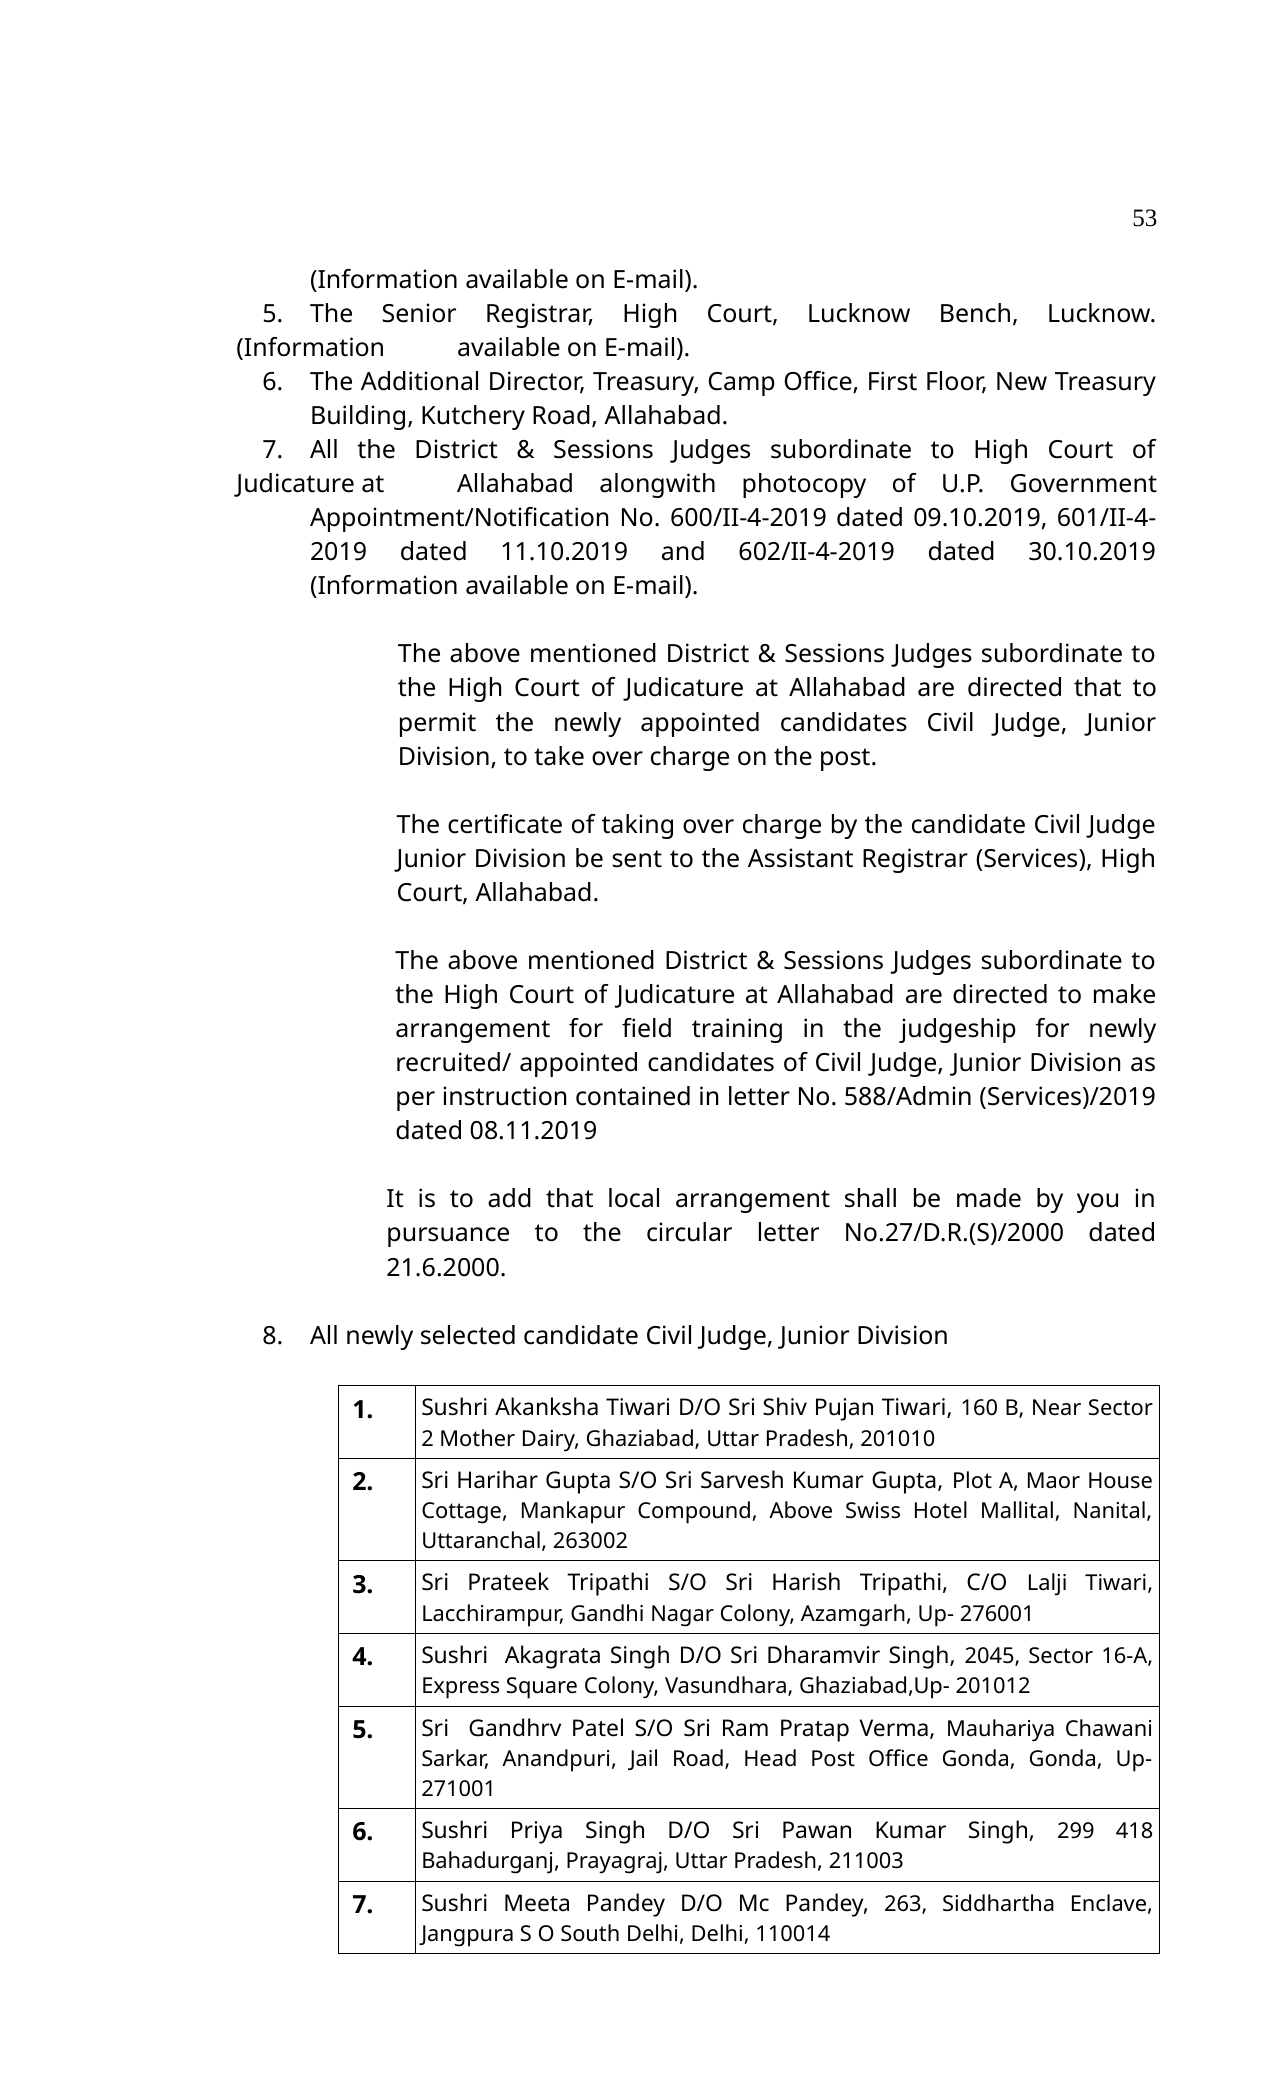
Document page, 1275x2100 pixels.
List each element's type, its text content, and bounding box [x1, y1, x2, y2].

table_cell Sri Harihar Gupta S/O Sri Sarvesh Kumar Gupta, Plot A, Maor House Cottage, Mankapur Compound, Above Swiss Hotel Mallital, Nanital, Uttaranchal, 263002 [416, 1459, 1159, 1560]
list The above mentioned District & Sessions Judges subordinate to the High Court of Judicature at Allahabad are directed to make arrangement for field training in the judgeship for newly recruited/ appointed candidates of Civil Judge, Junior Division as per instruction contained in letter No. 588/Admin (Services)/2019 dated 08.11.2019 [395, 943, 1157, 1147]
table_cell Sri Gandhrv Patel S/O Sri Ram Pratap Verma, Mauhariya Chawani Sarkar, Anandpuri, Jail Road, Head Post Office Gonda, Gonda, Up- 271001 [416, 1707, 1159, 1808]
table_cell [339, 1459, 415, 1560]
table_cell [339, 1882, 415, 1953]
text 6. The Additional Director, Treasury, Camp Office, First Floor, New Treasury Building, Kutchery Road, Allahabad. [236, 363, 1157, 432]
text 5. The Senior Registrar, High Court, Lucknow Bench, Lucknow. (Information available on E-mail). [236, 295, 1157, 363]
list It is to add that local arrangement shall be made by you in pursuance to the circular letter No.27/D.R.(S)/2000 dated 21.6.2000. [349, 1181, 1157, 1283]
table_cell [339, 1634, 415, 1706]
table_cell Sushri Meeta Pandey D/O Mc Pandey, 263, Siddhartha Enclave, Jangpura S O South Delhi, Delhi, 110014 [416, 1882, 1159, 1953]
table_header Sushri Akanksha Tiwari D/O Sri Shiv Pujan Tiwari, 160 B, Near Sector 2 Mother Dairy, Ghaziabad, Uttar Pradesh, 201010 [416, 1386, 1159, 1458]
table_cell [339, 1707, 415, 1808]
table_header [339, 1386, 415, 1458]
list The above mentioned District & Sessions Judges subordinate to the High Court of Judicature at Allahabad are directed that to permit the newly appointed candidates Civil Judge, Junior Division, to take over charge on the post. [398, 636, 1157, 772]
list The certificate of taking over charge by the candidate Civil Judge Junior Division be sent to the Assistant Registrar (Services), High Court, Allahabad. [395, 806, 1157, 908]
text (Information available on E-mail). [236, 261, 1157, 295]
table_cell Sushri Akagrata Singh D/O Sri Dharamvir Singh, 2045, Sector 16-A, Express Square Colony, Vasundhara, Ghaziabad,Up- 201012 [416, 1634, 1159, 1706]
table_cell [339, 1809, 415, 1881]
table_cell [339, 1561, 415, 1633]
text 8. All newly selected candidate Civil Judge, Junior Division [236, 1317, 1157, 1351]
table_cell Sushri Priya Singh D/O Sri Pawan Kumar Singh, 299 418 Bahadurganj, Prayagraj, Uttar Pradesh, 211003 [416, 1809, 1159, 1881]
table_cell Sri Prateek Tripathi S/O Sri Harish Tripathi, C/O Lalji Tiwari, Lacchirampur, Gandhi Nagar Colony, Azamgarh, Up- 276001 [416, 1561, 1159, 1633]
text 7. All the District & Sessions Judges subordinate to High Court of Judicature at Allahabad alongwith photocopy of U.P. Government Appointment/Notification No. 600/II-4-2019 dated 09.10.2019, 601/II-4- 2019 dated 11.10.2019 and 602/II-4-2019 dated 30.10.2019 (Information available on E-mail). [236, 432, 1157, 602]
